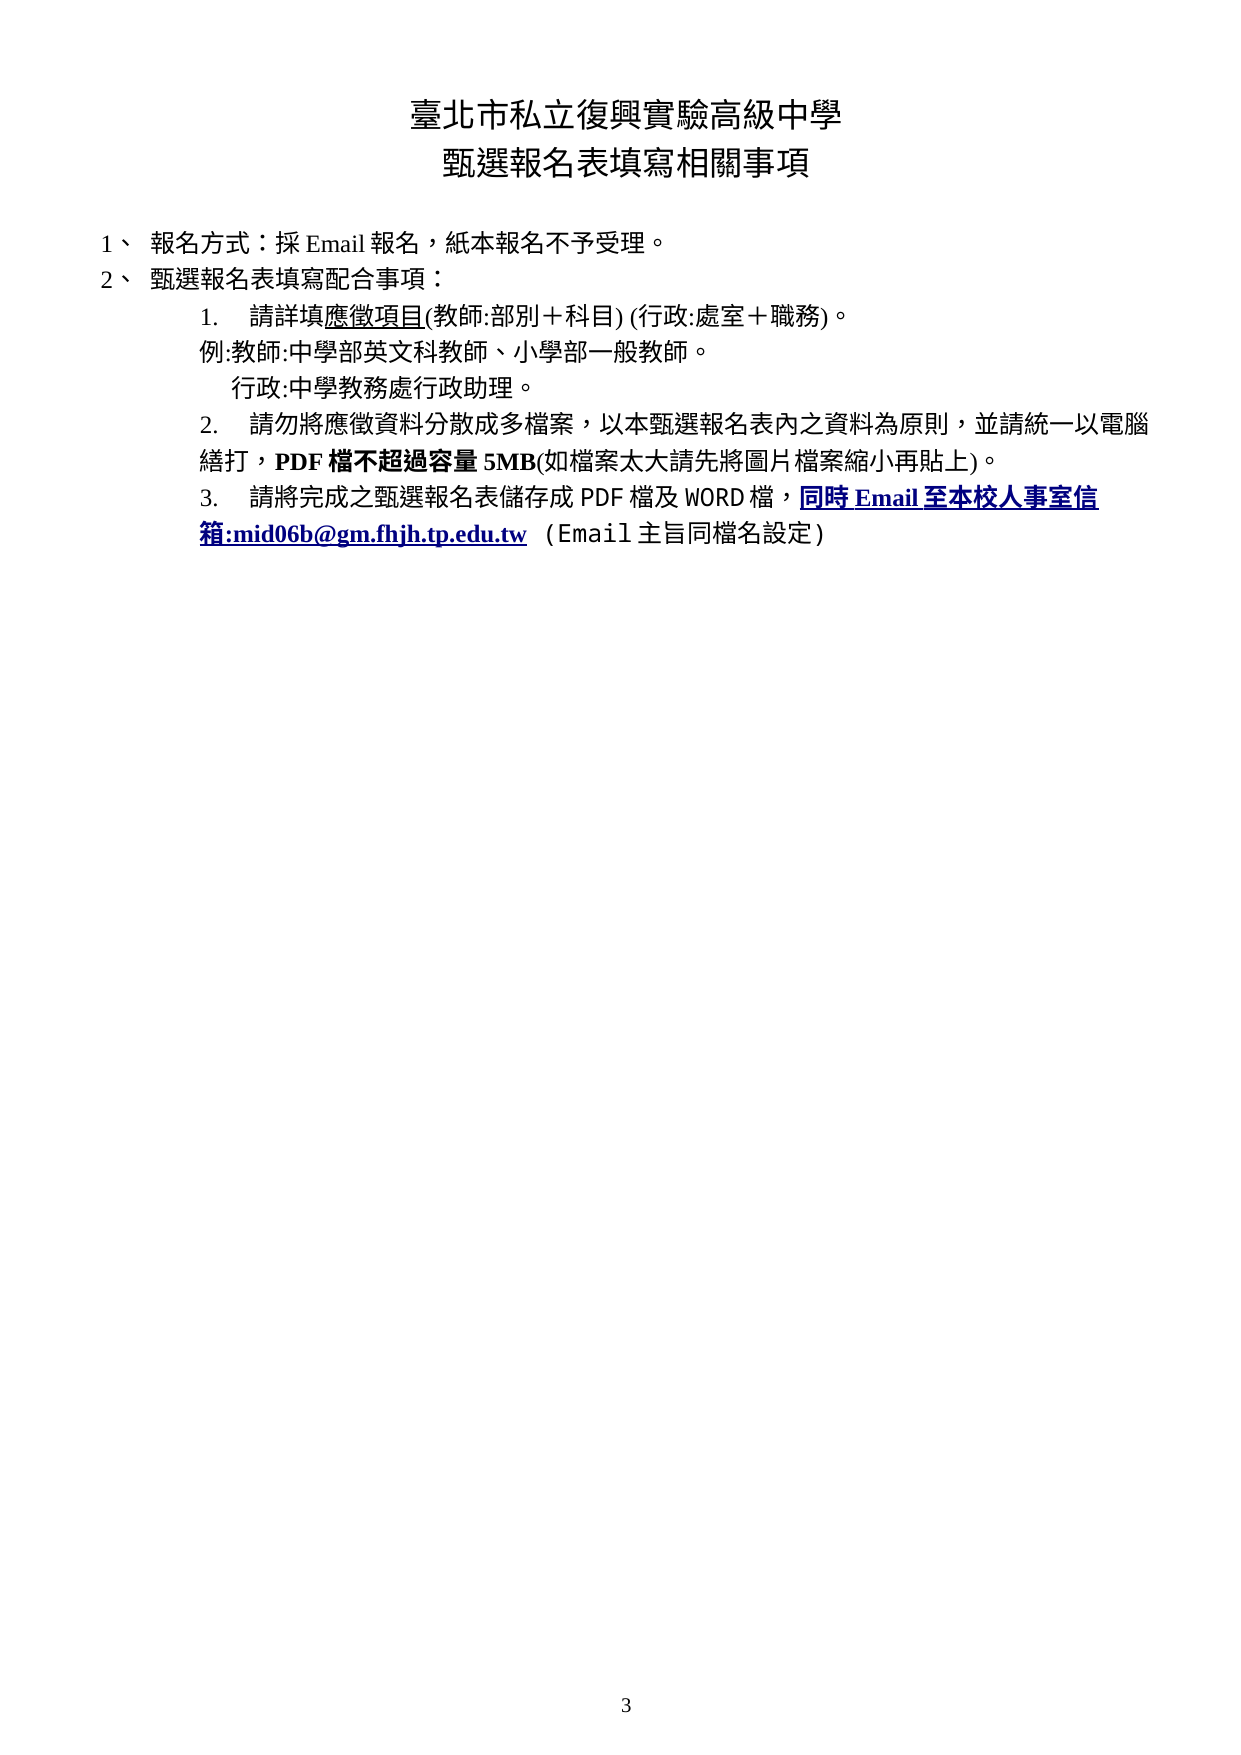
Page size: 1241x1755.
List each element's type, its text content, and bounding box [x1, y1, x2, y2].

list 請勿將應徵資料分散成多檔案，以本甄選報名表內之資料為原則，並請統一以電腦繕打，PDF檔不超過容量5MB(如檔案太大請先將圖片檔案縮小再貼上)。 [199, 405, 1152, 477]
list 請詳填應徵項目(教師:部別＋科目) (行政:處室＋職務)。 [199, 296, 1152, 332]
text 甄選報名表填寫相關事項 [100, 137, 1152, 185]
text 例:教師:中學部英文科教師、小學部一般教師。 [199, 332, 1152, 368]
text 臺北市私立復興實驗高級中學 [100, 89, 1152, 137]
list 甄選報名表填寫配合事項： [100, 260, 1152, 296]
text 行政:中學教務處行政助理。 [199, 368, 1152, 405]
list 報名方式：採Email報名，紙本報名不予受理。 [100, 223, 1152, 260]
list 請將完成之甄選報名表儲存成PDF檔及WORD檔，同時Email至本校人事室信箱:mid06b@gm.fhjh.tp.edu.tw (Email主旨同檔名設定) [199, 477, 1152, 550]
